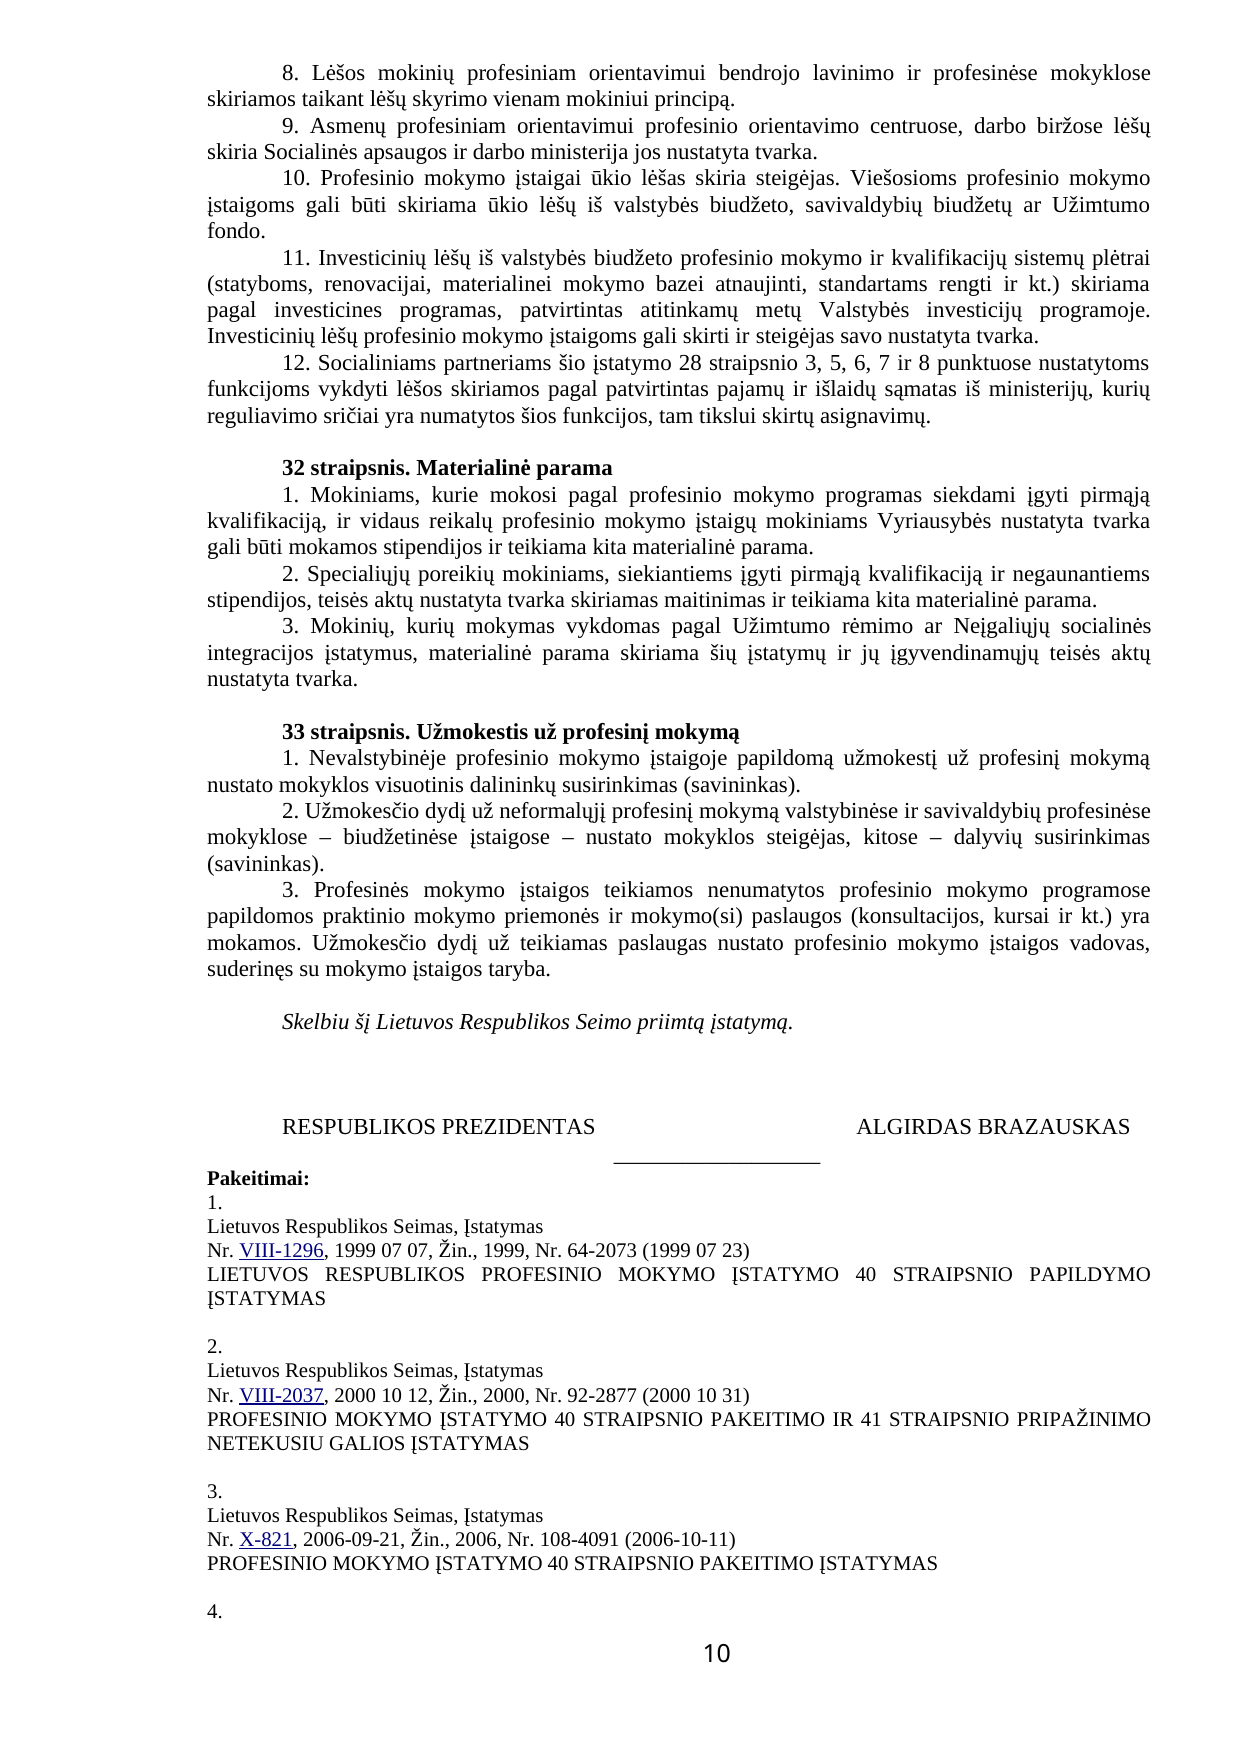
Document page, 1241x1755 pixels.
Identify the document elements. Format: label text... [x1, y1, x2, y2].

text Nr. VIII-2037, 2000 10 12, Žin., 2000, Nr. 92-2877 (2000 10 31) [207, 1382, 1152, 1407]
text Lietuvos Respublikos Seimas, Įstatymas [207, 1503, 1152, 1527]
text 8. Lėšos mokinių profesiniam orientavimui bendrojo lavinimo ir profesinėse mokyklose skiriamos taikant lėšų skyrimo vienam mokiniui principą. [207, 59, 1152, 112]
text Nr. VIII-1296, 1999 07 07, Žin., 1999, Nr. 64-2073 (1999 07 23) [207, 1238, 1152, 1262]
text 4. [207, 1599, 1152, 1623]
text RESPUBLIKOS PREZIDENTAS ALGIRDAS BRAZAUSKAS [207, 1113, 1152, 1139]
text Lietuvos Respublikos Seimas, Įstatymas [207, 1358, 1152, 1382]
text 12. Socialiniams partneriams šio įstatymo 28 straipsnio 3, 5, 6, 7 ir 8 punktuose nustatytoms funkcijoms vykdyti lėšos skiriamos pagal patvirtintas pajamų ir išlaidų sąmatas iš ministerijų, kurių reguliavimo sričiai yra numatytos šios funkcijos, tam tikslui skirtų asignavimų. [207, 349, 1152, 428]
text __________________ [207, 1139, 1152, 1166]
text Lietuvos Respublikos Seimas, Įstatymas [207, 1214, 1152, 1238]
text 3. [207, 1479, 1152, 1503]
text 33 straipsnis. Užmokestis už profesinį mokymą [207, 718, 1152, 744]
text 32 straipsnis. Materialinė parama [207, 454, 1152, 481]
text Skelbiu šį Lietuvos Respublikos Seimo priimtą įstatymą. [207, 1008, 1152, 1034]
text PROFESINIO MOKYMO ĮSTATYMO 40 STRAIPSNIO PAKEITIMO IR 41 STRAIPSNIO PRIPAŽINIMO NETEKUSIU GALIOS ĮSTATYMAS [207, 1407, 1152, 1455]
text Pakeitimai: [207, 1166, 1152, 1190]
text 11. Investicinių lėšų iš valstybės biudžeto profesinio mokymo ir kvalifikacijų sistemų plėtrai (statyboms, renovacijai, materialinei mokymo bazei atnaujinti, standartams rengti ir kt.) skiriama pagal investicines programas, patvirtintas atitinkamų metų Valstybės investicijų programoje. Investicinių lėšų profesinio mokymo įstaigoms gali skirti ir steigėjas savo nustatyta tvarka. [207, 243, 1152, 349]
text 3. Mokinių, kurių mokymas vykdomas pagal Užimtumo rėmimo ar Neįgaliųjų socialinės integracijos įstatymus, materialinė parama skiriama šių įstatymų ir jų įgyvendinamųjų teisės aktų nustatyta tvarka. [207, 612, 1152, 692]
text 1. Mokiniams, kurie mokosi pagal profesinio mokymo programas siekdami įgyti pirmąją kvalifikaciją, ir vidaus reikalų profesinio mokymo įstaigų mokiniams Vyriausybės nustatyta tvarka gali būti mokamos stipendijos ir teikiama kita materialinė parama. [207, 481, 1152, 560]
text 3. Profesinės mokymo įstaigos teikiamos nenumatytos profesinio mokymo programose papildomos praktinio mokymo priemonės ir mokymo(si) paslaugos (konsultacijos, kursai ir kt.) yra mokamos. Užmokesčio dydį už teikiamas paslaugas nustato profesinio mokymo įstaigos vadovas, suderinęs su mokymo įstaigos taryba. [207, 876, 1152, 981]
text 2. [207, 1334, 1152, 1358]
text 10. Profesinio mokymo įstaigai ūkio lėšas skiria steigėjas. Viešosioms profesinio mokymo įstaigoms gali būti skiriama ūkio lėšų iš valstybės biudžeto, savivaldybių biudžetų ar Užimtumo fondo. [207, 164, 1152, 243]
text 1. Nevalstybinėje profesinio mokymo įstaigoje papildomą užmokestį už profesinį mokymą nustato mokyklos visuotinis dalininkų susirinkimas (savininkas). [207, 744, 1152, 797]
text LIETUVOS RESPUBLIKOS PROFESINIO MOKYMO ĮSTATYMO 40 STRAIPSNIO PAPILDYMO ĮSTATYMAS [207, 1262, 1152, 1310]
text 2. Specialiųjų poreikių mokiniams, siekiantiems įgyti pirmąją kvalifikaciją ir negaunantiems stipendijos, teisės aktų nustatyta tvarka skiriamas maitinimas ir teikiama kita materialinė parama. [207, 560, 1152, 612]
text PROFESINIO MOKYMO ĮSTATYMO 40 STRAIPSNIO PAKEITIMO ĮSTATYMAS [207, 1551, 1152, 1575]
text 9. Asmenų profesiniam orientavimui profesinio orientavimo centruose, darbo biržose lėšų skiria Socialinės apsaugos ir darbo ministerija jos nustatyta tvarka. [207, 112, 1152, 164]
text 1. [207, 1190, 1152, 1214]
text Nr. X-821, 2006-09-21, Žin., 2006, Nr. 108-4091 (2006-10-11) [207, 1527, 1152, 1551]
text 2. Užmokesčio dydį už neformalųjį profesinį mokymą valstybinėse ir savivaldybių profesinėse mokyklose – biudžetinėse įstaigose – nustato mokyklos steigėjas, kitose – dalyvių susirinkimas (savininkas). [207, 797, 1152, 876]
